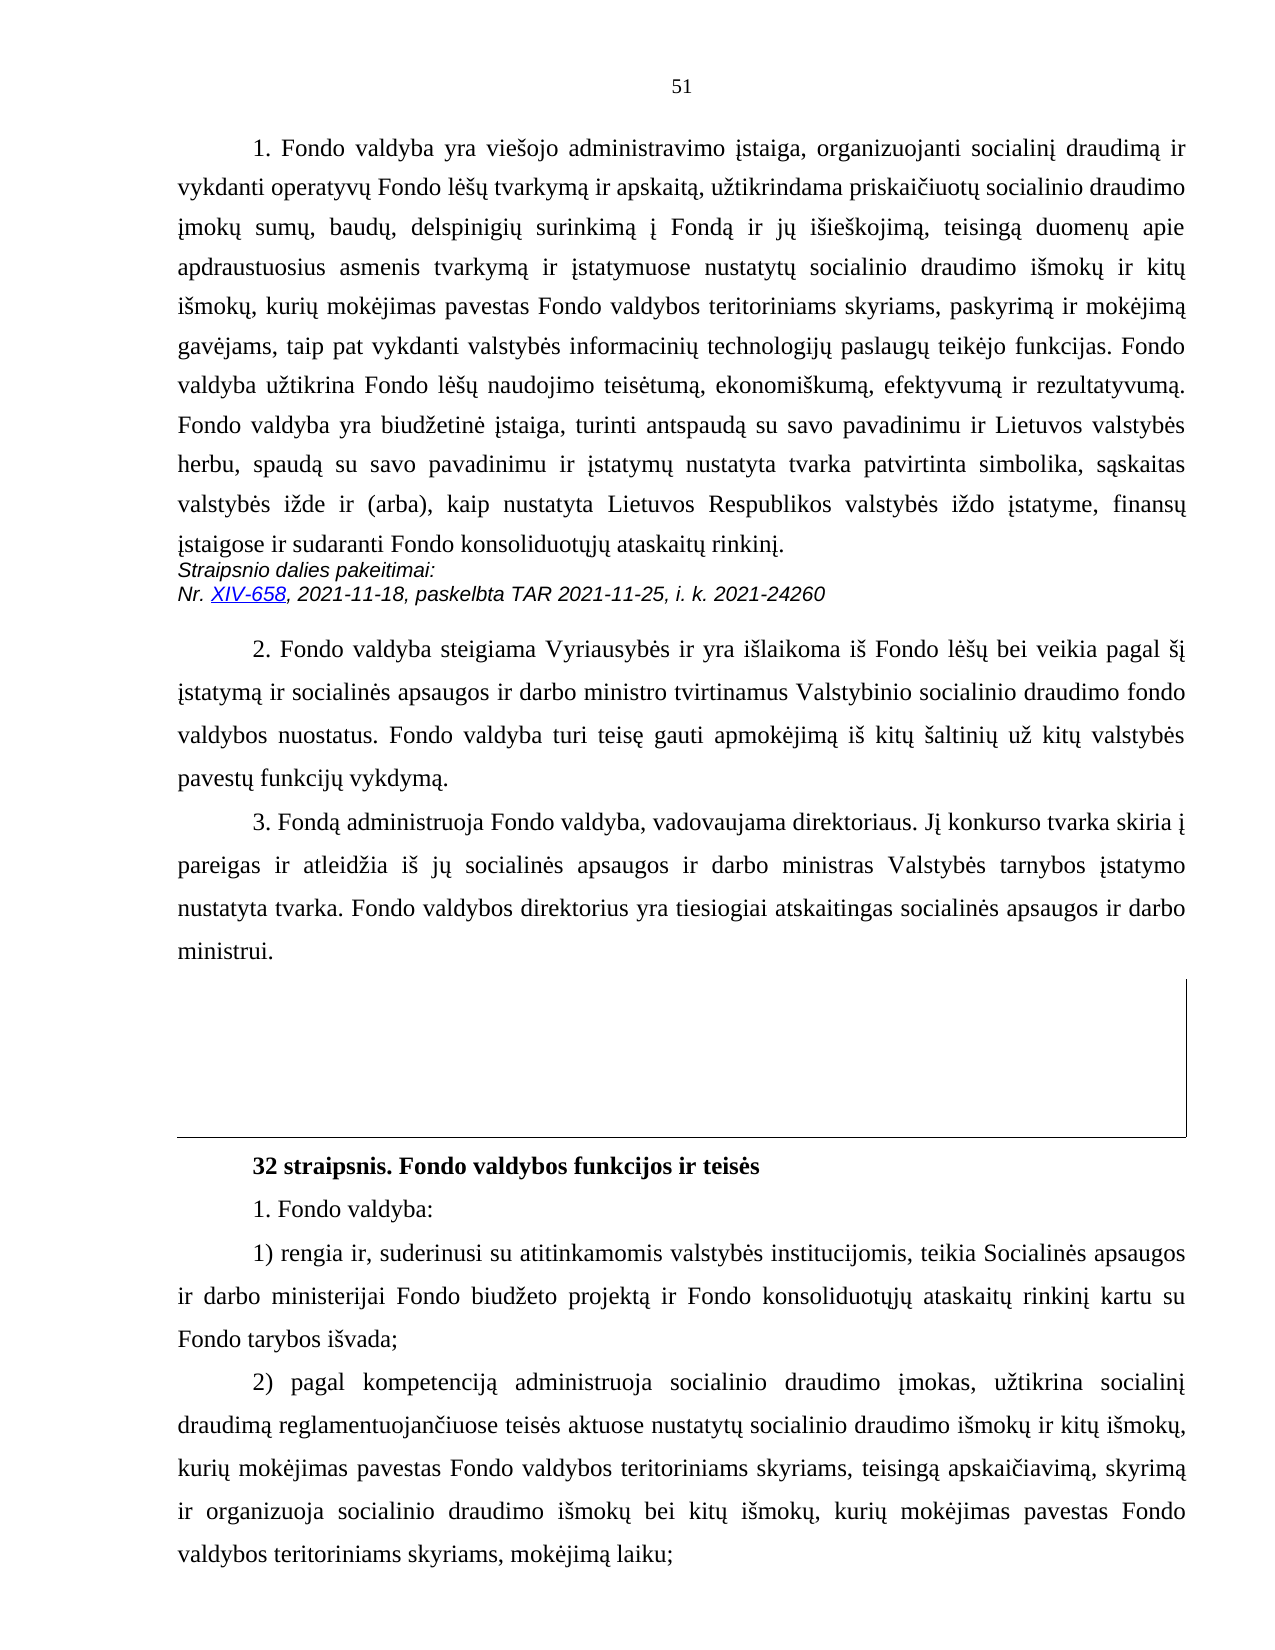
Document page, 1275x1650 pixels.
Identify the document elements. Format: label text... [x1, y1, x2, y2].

text 1) rengia ir, suderinusi su atitinkamomis valstybės institucijomis, teikia Socialinės apsaugos ir darbo ministerijai Fondo biudžeto projektą ir Fondo konsoliduotųjų ataskaitų rinkinį kartu su Fondo tarybos išvada; [177, 1238, 1186, 1353]
text 3. Fondą administruoja Fondo valdyba, vadovaujama direktoriaus. Jį konkurso tvarka skiria į pareigas ir atleidžia iš jų socialinės apsaugos ir darbo ministras Valstybės tarnybos įstatymo nustatyta tvarka. Fondo valdybos direktorius yra tiesiogiai atskaitingas socialinės apsaugos ir darbo ministrui. [177, 807, 1186, 965]
text 1. Fondo valdyba yra viešojo administravimo įstaiga, organizuojanti socialinį draudimą ir vykdanti operatyvų Fondo lėšų tvarkymą ir apskaitą, užtikrindama priskaičiuotų socialinio draudimo įmokų sumų, baudų, delspinigių surinkimą į Fondą ir jų išieškojimą, teisingą duomenų apie apdraustuosius asmenis tvarkymą ir įstatymuose nustatytų socialinio draudimo išmokų ir kitų išmokų, kurių mokėjimas pavestas Fondo valdybos teritoriniams skyriams, paskyrimą ir mokėjimą gavėjams, taip pat vykdanti valstybės informacinių technologijų paslaugų teikėjo funkcijas. Fondo valdyba užtikrina Fondo lėšų naudojimo teisėtumą, ekonomiškumą, efektyvumą ir rezultatyvumą. Fondo valdyba yra biudžetinė įstaiga, turinti antspaudą su savo pavadinimu ir Lietuvos valstybės herbu, spaudą su savo pavadinimu ir įstatymų nustatyta tvarka patvirtinta simbolika, sąskaitas valstybės ižde ir (arba), kaip nustatyta Lietuvos Respublikos valstybės iždo įstatyme, finansų įstaigose ir sudaranti Fondo konsoliduotųjų ataskaitų rinkinį. [177, 122, 1186, 557]
text 2. Fondo valdyba steigiama Vyriausybės ir yra išlaikoma iš Fondo lėšų bei veikia pagal šį įstatymą ir socialinės apsaugos ir darbo ministro tvirtinamus Valstybinio socialinio draudimo fondo valdybos nuostatus. Fondo valdyba turi teisę gauti apmokėjimą iš kitų šaltinių už kitų valstybės pavestų funkcijų vykdymą. [177, 634, 1186, 792]
text Nr. XIV-658, 2021-11-18, paskelbta TAR 2021-11-25, i. k. 2021-24260 [177, 581, 1186, 605]
text 32 straipsnis. Fondo valdybos funkcijos ir teisės [177, 1151, 1186, 1180]
text 2) pagal kompetenciją administruoja socialinio draudimo įmokas, užtikrina socialinį draudimą reglamentuojančiuose teisės aktuose nustatytų socialinio draudimo išmokų ir kitų išmokų, kurių mokėjimas pavestas Fondo valdybos teritoriniams skyriams, teisingą apskaičiavimą, skyrimą ir organizuoja socialinio draudimo išmokų bei kitų išmokų, kurių mokėjimas pavestas Fondo valdybos teritoriniams skyriams, mokėjimą laiku; [177, 1367, 1186, 1568]
text Straipsnio dalies pakeitimai: [177, 557, 1186, 581]
text 1. Fondo valdyba: [177, 1194, 1186, 1223]
